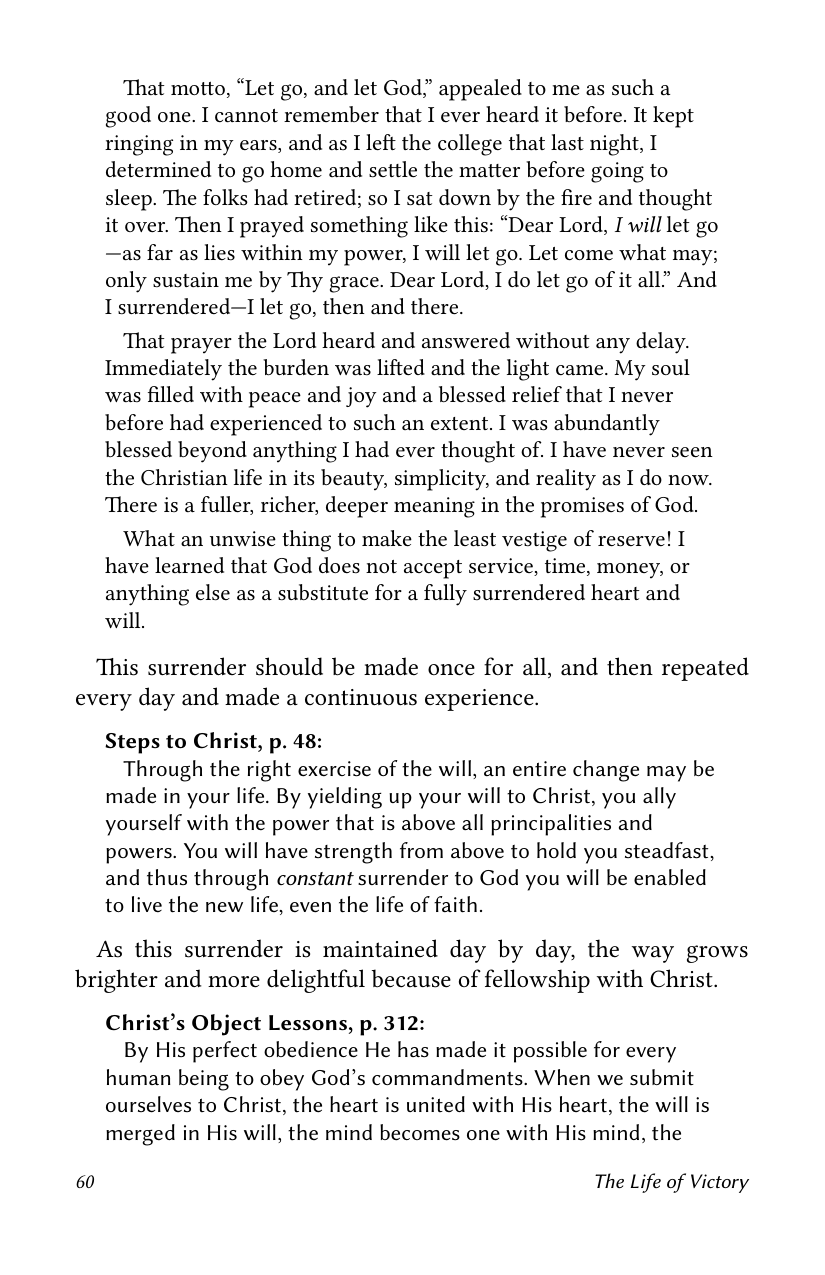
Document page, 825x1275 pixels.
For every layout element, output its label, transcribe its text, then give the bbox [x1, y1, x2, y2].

text Christ’s Object Lessons, p. 312: [105, 1009, 750, 1036]
text By His perfect obedience He has made it possible for every human being to obey God’s commandments. When we submit ourselves to Christ, the heart is united with His heart, the will is merged in His will, the mind becomes one with His mind, the [105, 1037, 720, 1146]
text As this surrender is maintained day by day, the way grows brighter and more delightful because of fellowship with Christ. [75, 935, 750, 993]
text That motto, “Let go, and let God,” appealed to me as such a good one. I cannot remember that I ever heard it before. It kept ringing in my ears, and as I left the college that last night, I determined to go home and settle the matter before going to sleep. The folks had retired; so I sat down by the fire and thought it over. Then I prayed something like this: “Dear Lord, I will let go—as far as lies within my power, I will let go. Let come what may; only sustain me by Thy grace. Dear Lord, I do let go of it all.” And I surrendered—I let go, then and there. [105, 75, 720, 320]
text Steps to Christ, p. 48: [105, 728, 750, 754]
text What an unwise thing to make the least vestige of reserve! I have learned that God does not accept service, time, money, or anything else as a substitute for a fully surrendered heart and will. [105, 525, 720, 634]
text Through the right exercise of the will, an entire change may be made in your life. By yielding up your will to Christ, you ally yourself with the power that is above all principalities and powers. You will have strength from above to hold you steadfast, and thus through constant surrender to God you will be enabled to live the new life, even the life of faith. [105, 755, 720, 918]
text That prayer the Lord heard and answered without any delay. Immediately the burden was lifted and the light came. My soul was filled with peace and joy and a blessed relief that I never before had experienced to such an extent. I was abundantly blessed beyond anything I had ever thought of. I have never seen the Christian life in its beauty, simplicity, and reality as I do now. There is a fuller, richer, deeper meaning in the promises of God. [105, 328, 720, 518]
text This surrender should be made once for all, and then repeated every day and made a continuous experience. [75, 653, 750, 711]
